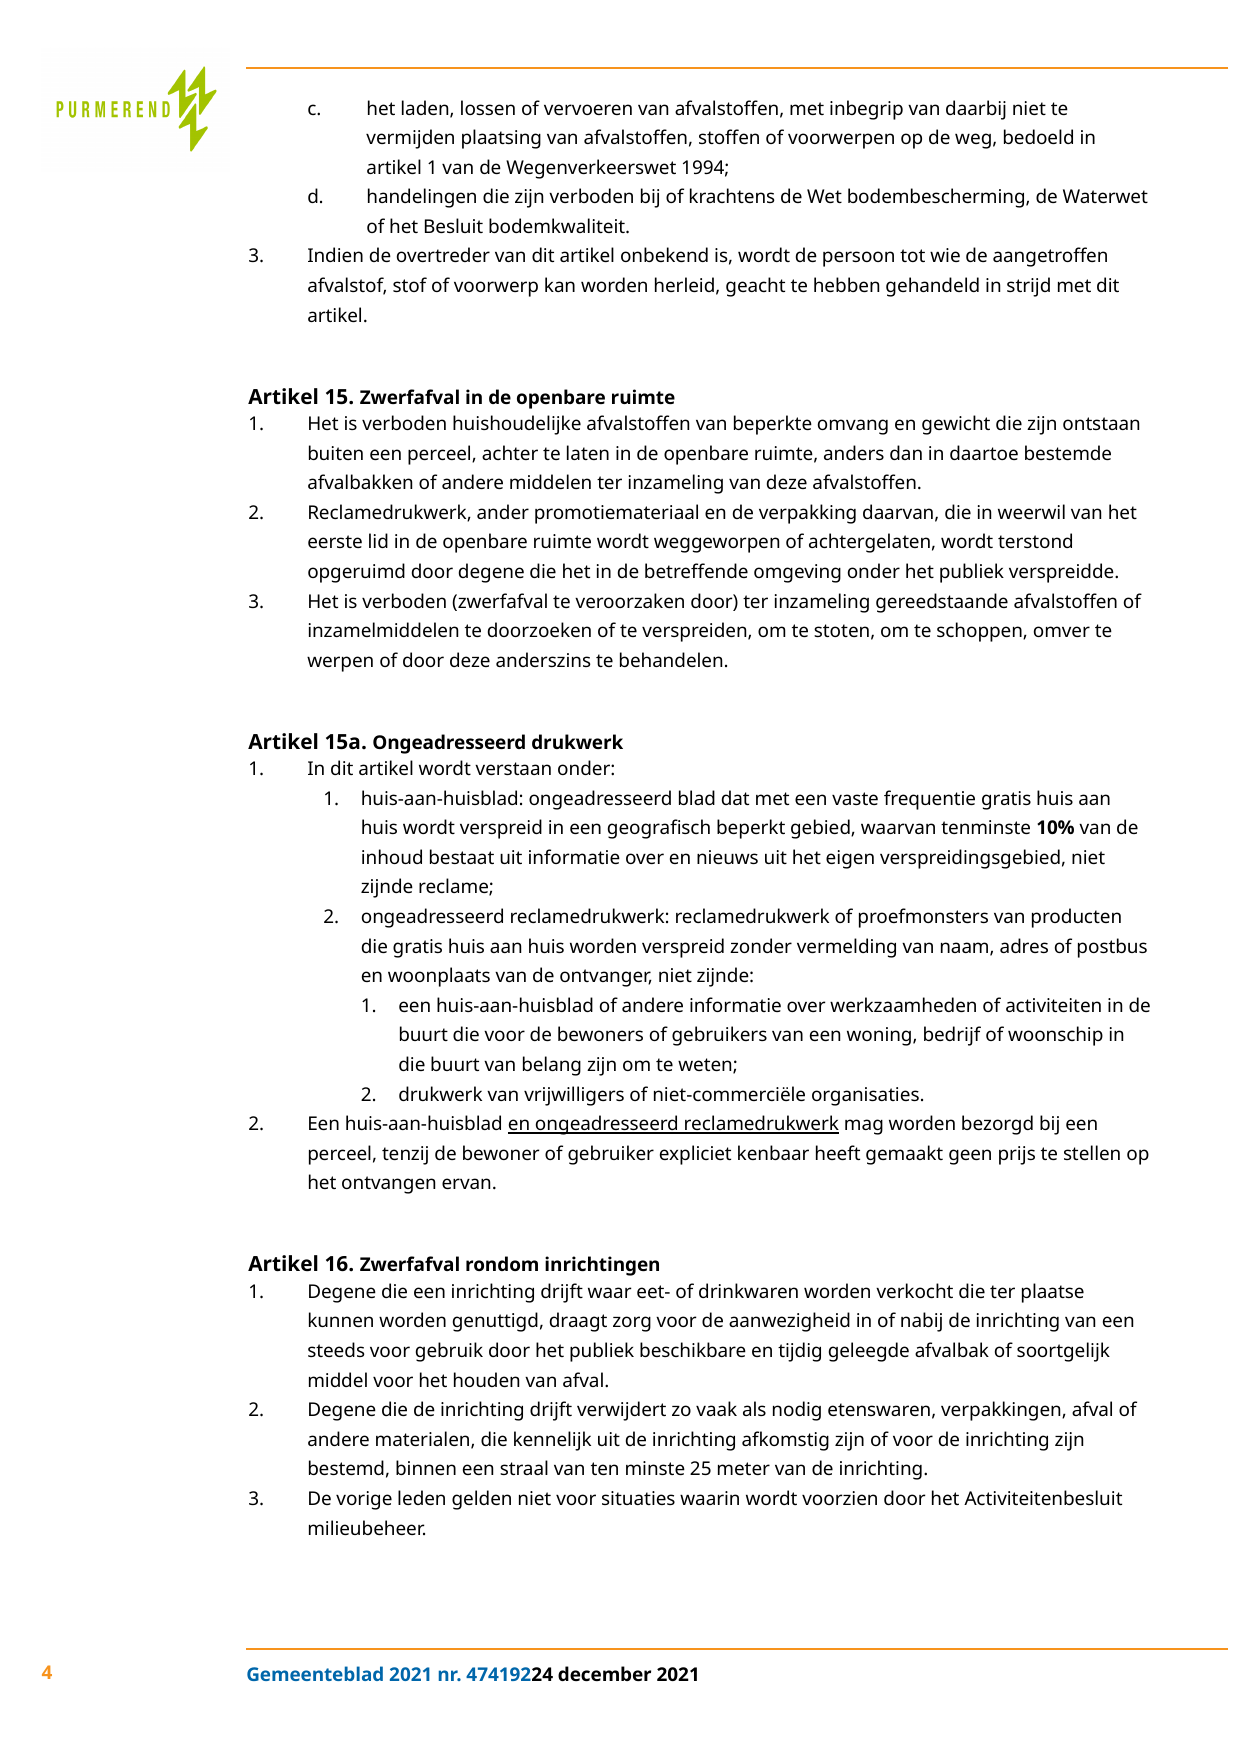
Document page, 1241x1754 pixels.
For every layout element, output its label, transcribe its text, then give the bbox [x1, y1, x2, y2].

list ongeadresseerd reclamedrukwerk: reclamedrukwerk of proefmonsters van producten die gratis huis aan huis worden verspreid zonder vermelding van naam, adres of postbus en woonplaats van de ontvanger, niet zijnde: [323, 903, 1152, 988]
list Degene die een inrichting drijft waar eet- of drinkwaren worden verkocht die ter plaatse kunnen worden genuttigd, draagt zorg voor de aanwezigheid in of nabij de inrichting van een steeds voor gebruik door het publiek beschikbare en tijdig geleegde afvalbak of soortgelijk middel voor het houden van afval. [248, 1278, 1152, 1392]
picture [41, 47, 231, 172]
list Reclamedrukwerk, ander promotiemateriaal en de verpakking daarvan, die in weerwil van het eerste lid in de openbare ruimte wordt weggeworpen of achtergelaten, wordt terstond opgeruimd door degene die het in de betreffende omgeving onder het publiek verspreidde. [248, 499, 1152, 584]
list Indien de overtreder van dit artikel onbekend is, wordt de persoon tot wie de aangetroffen afvalstof, stof of voorwerp kan worden herleid, geacht te hebben gehandeld in strijd met dit artikel. [248, 243, 1152, 328]
list huis-aan-huisblad: ongeadresseerd blad dat met een vaste frequentie gratis huis aan huis wordt verspreid in een geografisch beperkt gebied, waarvan tenminste 10% van de inhoud bestaat uit informatie over en nieuws uit het eigen verspreidingsgebied, niet zijnde reclame; [323, 785, 1152, 899]
list In dit artikel wordt verstaan onder: [248, 755, 1152, 781]
list drukwerk van vrijwilligers of niet-commerciële organisaties. [361, 1081, 1152, 1107]
list Het is verboden huishoudelijke afvalstoffen van beperkte omvang en gewicht die zijn ontstaan buiten een perceel, achter te laten in de openbare ruimte, anders dan in daartoe bestemde afvalbakken of andere middelen ter inzameling van deze afvalstoffen. [248, 410, 1152, 495]
list Een huis-aan-huisblad en ongeadresseerd reclamedrukwerk mag worden bezorgd bij een perceel, tenzij de bewoner of gebruiker expliciet kenbaar heeft gemaakt geen prijs te stellen op het ontvangen ervan. [248, 1110, 1152, 1195]
list een huis-aan-huisblad of andere informatie over werkzaamheden of activiteiten in de buurt die voor de bewoners of gebruikers van een woning, bedrijf of woonschip in die buurt van belang zijn om te weten; [361, 992, 1152, 1077]
list handelingen die zijn verboden bij of krachtens de Wet bodembescherming, de Waterwet of het Besluit bodemkwaliteit. [307, 183, 1152, 239]
list Degene die de inrichting drijft verwijdert zo vaak als nodig etenswaren, verpakkingen, afval of andere materialen, die kennelijk uit de inrichting afkomstig zijn of voor de inrichting zijn bestemd, binnen een straal van ten minste 25 meter van de inrichting. [248, 1396, 1152, 1481]
list De vorige leden gelden niet voor situaties waarin wordt voorzien door het Activiteitenbesluit milieubeheer. [248, 1485, 1152, 1540]
list Het is verboden (zwerfafval te veroorzaken door) ter inzameling gereedstaande afvalstoffen of inzamelmiddelen te doorzoeken of te verspreiden, om te stoten, om te schoppen, omver te werpen of door deze anderszins te behandelen. [248, 588, 1152, 673]
text Artikel 15. Zwerfafval in de openbare ruimte [248, 382, 1152, 410]
list het laden, lossen of vervoeren van afvalstoffen, met inbegrip van daarbij niet te vermijden plaatsing van afvalstoffen, stoffen of voorwerpen op de weg, bedoeld in artikel 1 van de Wegenverkeerswet 1994; [307, 95, 1152, 180]
text Artikel 16. Zwerfafval rondom inrichtingen [248, 1249, 1152, 1278]
text Artikel 15a. Ongeadresseerd drukwerk [248, 727, 1152, 755]
